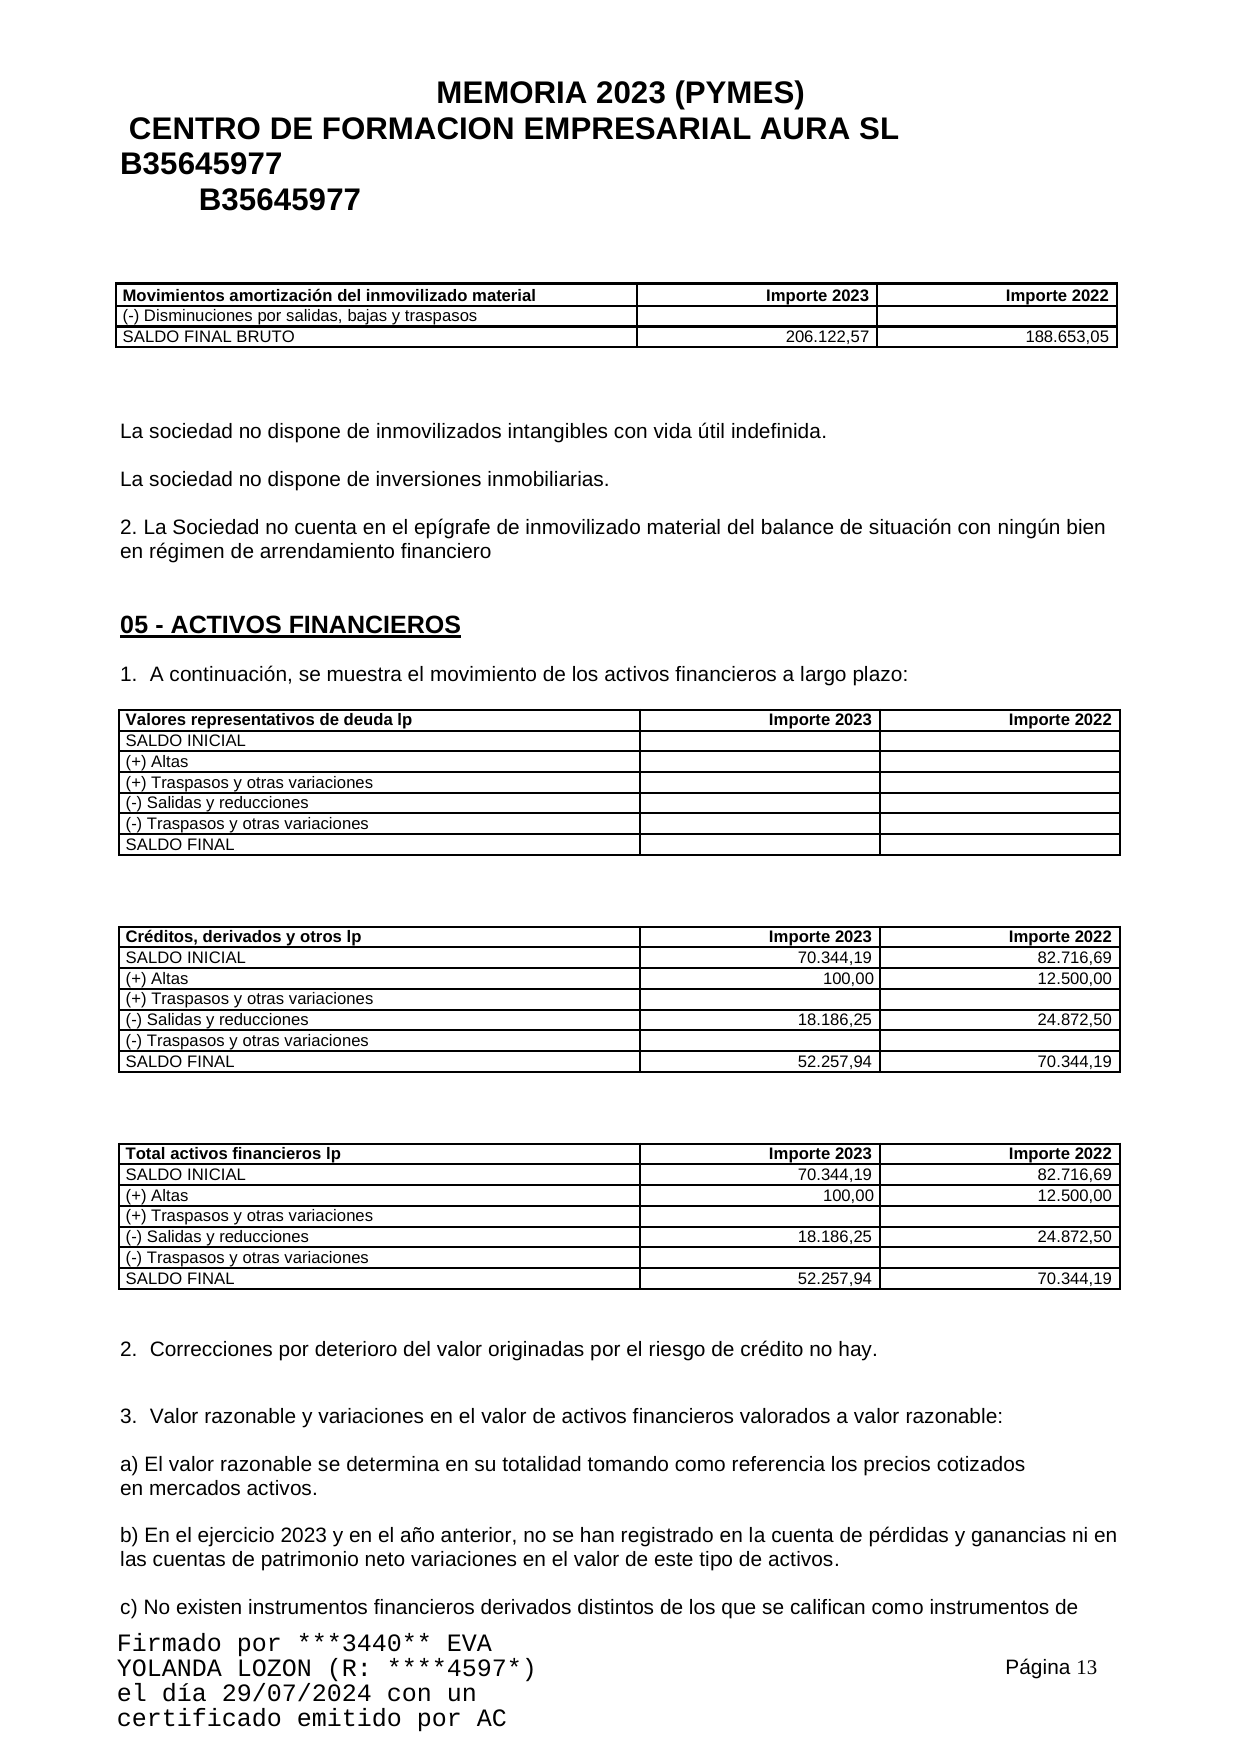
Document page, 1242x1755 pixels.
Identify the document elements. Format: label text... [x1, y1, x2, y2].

table_cell [641, 752, 879, 771]
table_cell 70.344,19 [881, 1052, 1119, 1071]
table_cell [641, 1031, 879, 1050]
table_cell 82.716,69 [881, 948, 1119, 967]
table_cell (-) Disminuciones por salidas, bajas y traspasos [117, 307, 636, 325]
table_cell [881, 732, 1119, 750]
table_cell 100,00 [641, 969, 879, 988]
table_header Importe 2023 [638, 285, 876, 304]
table_cell [641, 732, 879, 750]
text 1. A continuación, se muestra el movimiento de los activos financieros a largo plazo: [120, 662, 1135, 685]
table_cell [881, 1248, 1119, 1267]
table_header Valores representativos de deuda lp [120, 711, 639, 729]
table_cell [881, 835, 1119, 854]
table_cell [641, 814, 879, 833]
table_cell (-) Traspasos y otras variaciones [120, 814, 639, 833]
table_cell [641, 794, 879, 812]
table_cell 18.186,25 [641, 1228, 879, 1246]
table_cell 206.122,57 [638, 328, 876, 346]
table_cell (-) Salidas y reducciones [120, 1228, 639, 1246]
table_header Total activos financieros lp [120, 1145, 639, 1163]
table_cell (+) Altas [120, 969, 639, 988]
table_header Importe 2022 [881, 711, 1119, 729]
table_header Importe 2023 [641, 928, 879, 946]
table_cell (+) Traspasos y otras variaciones [120, 990, 639, 1008]
table_cell [638, 307, 876, 325]
table_cell 70.344,19 [881, 1269, 1119, 1288]
table_cell 18.186,25 [641, 1011, 879, 1029]
table_cell [881, 814, 1119, 833]
table_cell 188.653,05 [878, 328, 1116, 346]
table_cell [641, 990, 879, 1008]
table_cell SALDO INICIAL [120, 1165, 639, 1184]
table_cell [881, 990, 1119, 1008]
table_cell SALDO INICIAL [120, 948, 639, 967]
text 2. La Sociedad no cuenta en el epígrafe de inmovilizado material del balance de situación con ningún bien en régimen de arrendamiento financiero [120, 515, 1106, 563]
table_cell 52.257,94 [641, 1052, 879, 1071]
table_cell [881, 1207, 1119, 1226]
table_cell [878, 307, 1116, 325]
table_cell [881, 752, 1119, 771]
table_cell [881, 794, 1119, 812]
table_cell (+) Traspasos y otras variaciones [120, 1207, 639, 1226]
table_cell (-) Traspasos y otras variaciones [120, 1031, 639, 1050]
table_cell SALDO FINAL [120, 1052, 639, 1071]
text 2. Correcciones por deterioro del valor originadas por el riesgo de crédito no hay. [120, 1336, 1135, 1360]
table_cell (-) Salidas y reducciones [120, 1011, 639, 1029]
table_cell 100,00 [641, 1186, 879, 1205]
table_header Importe 2022 [881, 1145, 1119, 1163]
table_cell 52.257,94 [641, 1269, 879, 1288]
table_cell [881, 1031, 1119, 1050]
text 05 - ACTIVOS FINANCIEROS [120, 611, 1135, 638]
table_cell SALDO FINAL BRUTO [117, 328, 636, 346]
table_cell (+) Traspasos y otras variaciones [120, 773, 639, 792]
table_cell [641, 1248, 879, 1267]
table_cell 24.872,50 [881, 1011, 1119, 1029]
table_header Créditos, derivados y otros lp [120, 928, 639, 946]
table_cell [641, 1207, 879, 1226]
table_cell SALDO FINAL [120, 835, 639, 854]
table_cell [641, 835, 879, 854]
table_cell 12.500,00 [881, 1186, 1119, 1205]
table_header Importe 2022 [881, 928, 1119, 946]
table_cell (+) Altas [120, 1186, 639, 1205]
table_cell 82.716,69 [881, 1165, 1119, 1184]
text c) No existen instrumentos financieros derivados distintos de los que se califican como instrumentos de [120, 1595, 1135, 1619]
table_header Importe 2022 [878, 285, 1116, 304]
table_cell 24.872,50 [881, 1228, 1119, 1246]
table_cell 12.500,00 [881, 969, 1119, 988]
table_cell (-) Salidas y reducciones [120, 794, 639, 812]
table_cell SALDO FINAL [120, 1269, 639, 1288]
text a) El valor razonable se determina en su totalidad tomando como referencia los precios cotizados en mercados activos. [120, 1452, 1053, 1499]
table_header Importe 2023 [641, 1145, 879, 1163]
table_cell SALDO INICIAL [120, 732, 639, 750]
table_cell 70.344,19 [641, 948, 879, 967]
table_cell (+) Altas [120, 752, 639, 771]
table_header Importe 2023 [641, 711, 879, 729]
text La sociedad no dispone de inmovilizados intangibles con vida útil indefinida. La sociedad no dispone de inversiones inmobiliarias. [120, 419, 827, 491]
text b) En el ejercicio 2023 y en el año anterior, no se han registrado en la cuenta de pérdidas y ganancias ni en las cuentas de patrimonio neto variaciones en el valor de este tipo de activos. [120, 1523, 1118, 1571]
text 3. Valor razonable y variaciones en el valor de activos financieros valorados a valor razonable: [120, 1403, 1135, 1427]
table_cell [881, 773, 1119, 792]
table_cell (-) Traspasos y otras variaciones [120, 1248, 639, 1267]
table_cell 70.344,19 [641, 1165, 879, 1184]
table_cell [641, 773, 879, 792]
table_header Movimientos amortización del inmovilizado material [117, 285, 636, 304]
